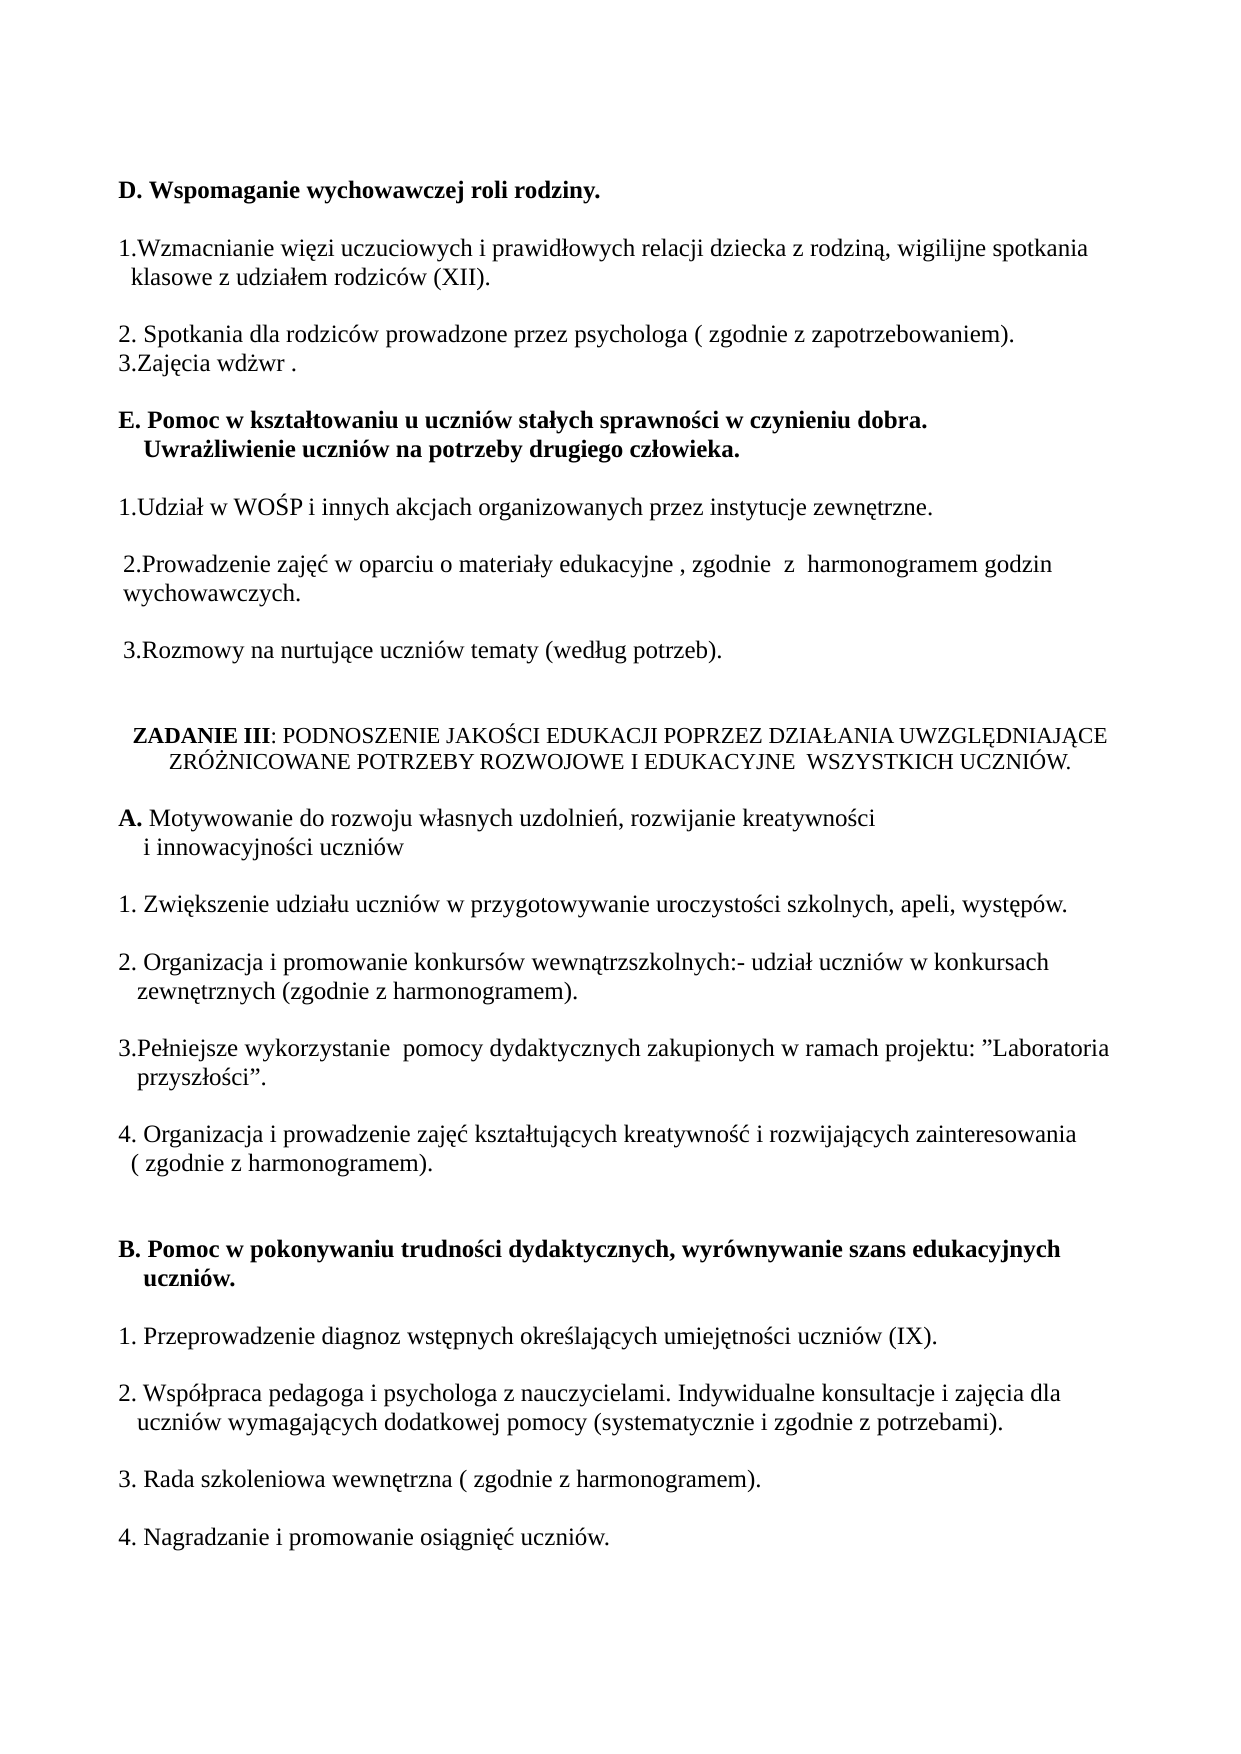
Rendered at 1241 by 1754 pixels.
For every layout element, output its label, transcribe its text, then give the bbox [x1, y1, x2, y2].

text ZADANIE III: PODNOSZENIE JAKOŚCI EDUKACJI POPRZEZ DZIAŁANIA UWZGLĘDNIAJĄCE ZRÓŻNICOWANE POTRZEBY ROZWOJOWE I EDUKACYJNE WSZYSTKICH UCZNIÓW. [118, 722, 1122, 774]
text B. Pomoc w pokonywaniu trudności dydaktycznych, wyrównywanie szans edukacyjnych [118, 1234, 1122, 1263]
text 2. Współpraca pedagoga i psychologa z nauczycielami. Indywidualne konsultacje i zajęcia dla [118, 1378, 1122, 1407]
text A. Motywowanie do rozwoju własnych uzdolnień, rozwijanie kreatywności [118, 803, 1122, 832]
text 2. Organizacja i promowanie konkursów wewnątrzszkolnych:- udział uczniów w konkursach [118, 947, 1122, 976]
text uczniów. [118, 1263, 1122, 1292]
text 1. Przeprowadzenie diagnoz wstępnych określających umiejętności uczniów (IX). [118, 1321, 1122, 1349]
text uczniów wymagających dodatkowej pomocy (systematycznie i zgodnie z potrzebami). [118, 1407, 1122, 1436]
text klasowe z udziałem rodziców (XII). [118, 262, 1122, 291]
text 1.Udział w WOŚP i innych akcjach organizowanych przez instytucje zewnętrzne. [118, 492, 1122, 521]
text i innowacyjności uczniów [118, 832, 1122, 861]
text 1.Wzmacnianie więzi uczuciowych i prawidłowych relacji dziecka z rodziną, wigilijne spotkania [118, 233, 1122, 262]
text 4. Organizacja i prowadzenie zajęć kształtujących kreatywność i rozwijających zainteresowania [118, 1119, 1122, 1148]
text 3.Pełniejsze wykorzystanie pomocy dydaktycznych zakupionych w ramach projektu: ”Laboratoria [118, 1033, 1122, 1062]
text 4. Nagradzanie i promowanie osiągnięć uczniów. [118, 1522, 1122, 1551]
list 2.Prowadzenie zajęć w oparciu o materiały edukacyjne , zgodnie z harmonogramem godzin wychowawczych. [123, 549, 1122, 607]
text 3.Zajęcia wdżwr . [118, 348, 1122, 377]
text ( zgodnie z harmonogramem). [118, 1148, 1122, 1177]
text D. Wspomaganie wychowawczej roli rodziny. [118, 176, 1122, 204]
text 1. Zwiększenie udziału uczniów w przygotowywanie uroczystości szkolnych, apeli, występów. [118, 889, 1122, 918]
text 2. Spotkania dla rodziców prowadzone przez psychologa ( zgodnie z zapotrzebowaniem). [118, 319, 1122, 348]
text 3.Rozmowy na nurtujące uczniów tematy (według potrzeb). [123, 636, 1122, 664]
text przyszłości”. [118, 1062, 1122, 1091]
text E. Pomoc w kształtowaniu u uczniów stałych sprawności w czynieniu dobra. [118, 406, 1122, 434]
text 3. Rada szkoleniowa wewnętrzna ( zgodnie z harmonogramem). [118, 1464, 1122, 1493]
text zewnętrznych (zgodnie z harmonogramem). [118, 976, 1122, 1004]
text Uwrażliwienie uczniów na potrzeby drugiego człowieka. [118, 434, 1122, 463]
